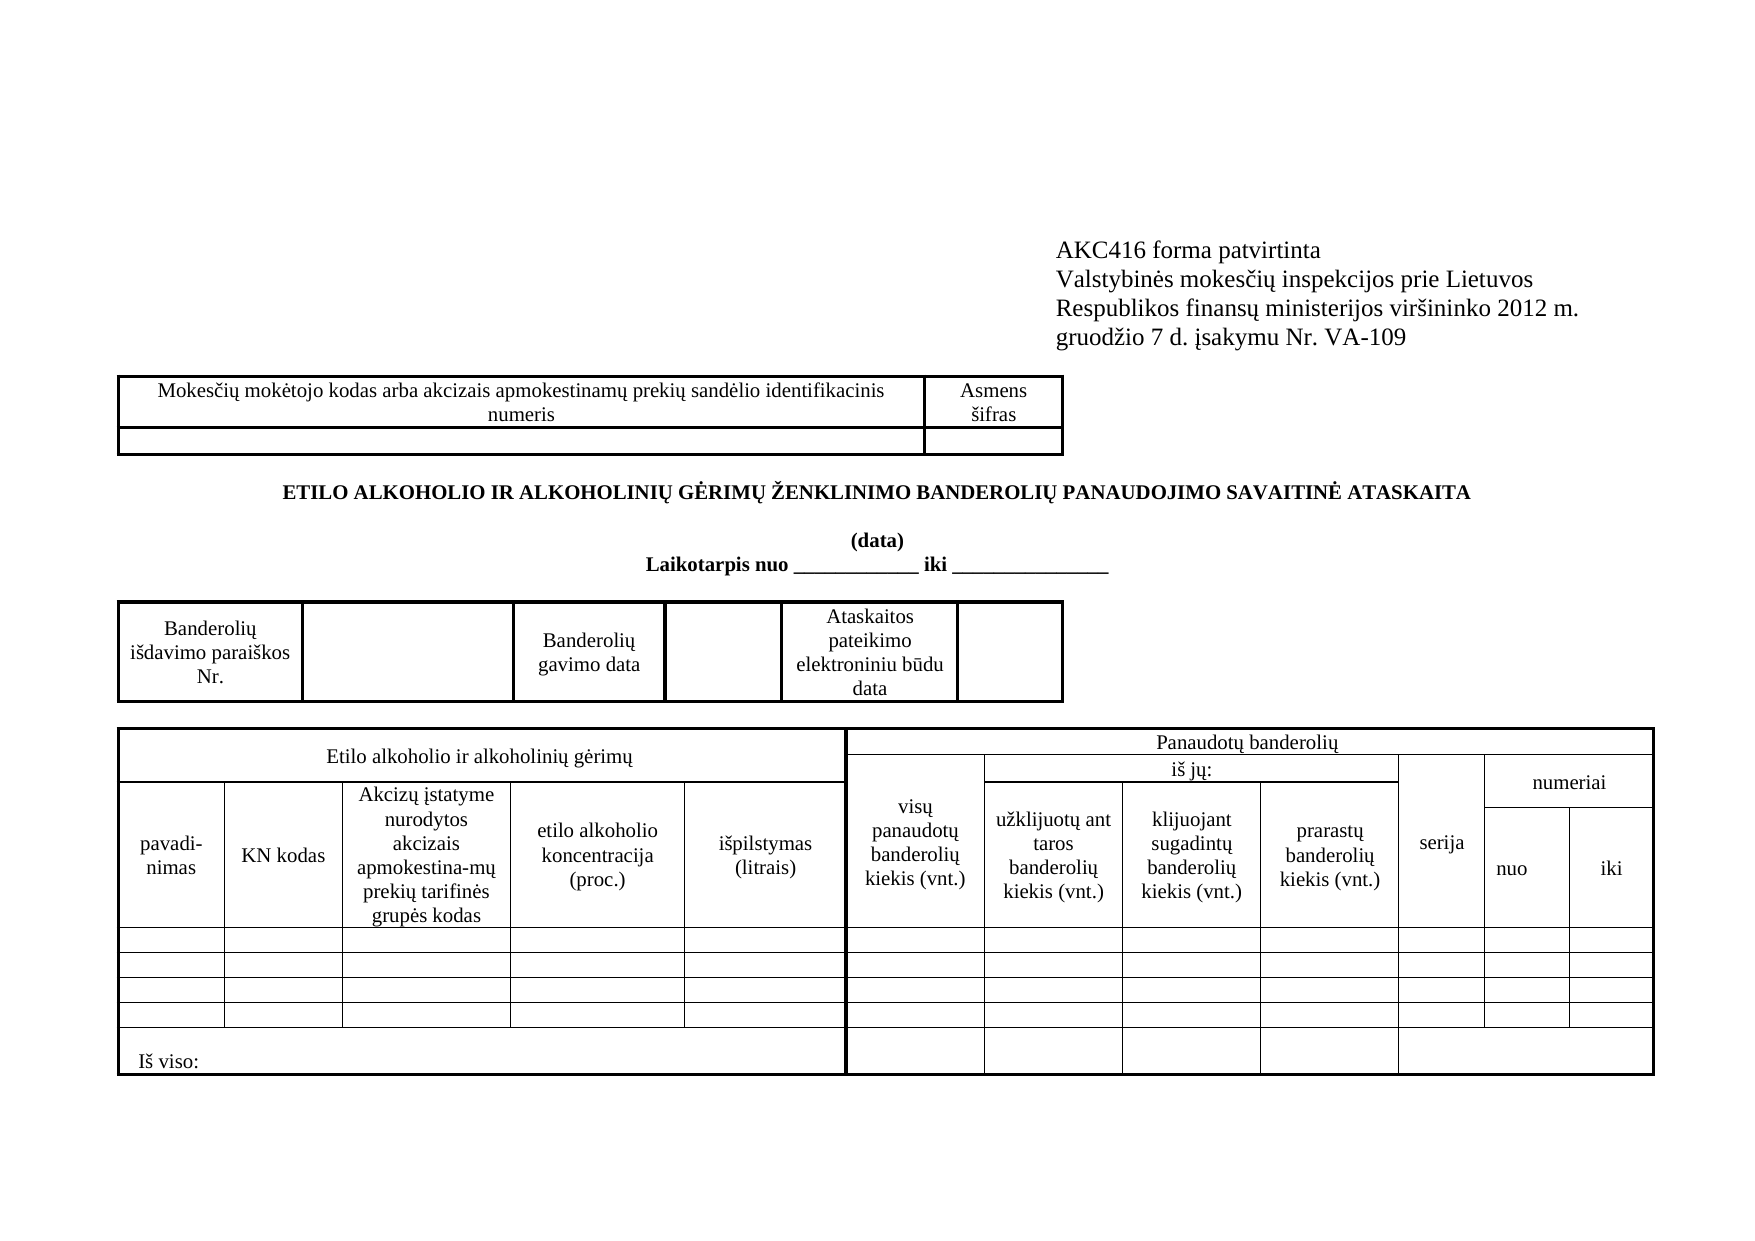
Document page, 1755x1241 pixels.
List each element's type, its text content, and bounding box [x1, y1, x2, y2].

text ETILO ALKOHOLIO IR ALKOHOLINIŲ GĖRIMŲ ŽENKLINIMO BANDEROLIŲ PANAUDOJIMO SAVAITINĖ ATASKAITA [118, 480, 1636, 504]
table_cell serija [1399, 755, 1484, 927]
table_cell [343, 978, 510, 1002]
table_cell [511, 953, 684, 977]
table_cell iš jų: [985, 755, 1398, 781]
table_cell [1399, 953, 1484, 977]
table_cell etilo alkoholio koncentracija (proc.) [511, 783, 684, 927]
text Valstybinės mokesčių inspekcijos prie Lietuvos Respublikos finansų ministerijos viršininko 2012 m. gruodžio 7 d. įsakymu Nr. VA-109 [1056, 264, 1636, 350]
table_cell klijuojant sugadintų banderolių kiekis (vnt.) [1123, 783, 1260, 927]
table_cell [1570, 928, 1652, 952]
table_cell [926, 429, 1061, 453]
table_cell [848, 928, 984, 952]
table_cell [1123, 1003, 1260, 1027]
table_cell [1261, 953, 1398, 977]
table_cell užklijuotų ant taros banderolių kiekis (vnt.) [985, 783, 1122, 927]
table_cell [985, 928, 1122, 952]
table_cell [343, 953, 510, 977]
table_cell [985, 953, 1122, 977]
table_cell [848, 953, 984, 977]
table_cell [985, 1003, 1122, 1027]
text AKC416 forma patvirtinta [1056, 235, 1636, 264]
table_cell [1570, 953, 1652, 977]
table_header [304, 604, 512, 700]
table_header Mokesčių mokėtojo kodas arba akcizais apmokestinamų prekių sandėlio identifikacinis numeris [120, 378, 923, 426]
text Laikotarpis nuo ____________ iki _______________ [118, 552, 1636, 576]
table_header Ataskaitos pateikimo elektroniniu būdu data [783, 604, 956, 700]
table_cell [685, 953, 844, 977]
table_cell [848, 1003, 984, 1027]
table_cell [511, 978, 684, 1002]
table_cell Akcizų įstatyme nurodytos akcizais apmokestina-mų prekių tarifinės grupės kodas [343, 783, 510, 927]
table_cell [1399, 978, 1484, 1002]
table_cell numeriai [1485, 755, 1652, 807]
table_cell [225, 953, 342, 977]
table_cell [685, 978, 844, 1002]
table_cell [685, 1028, 844, 1073]
table_header Etilo alkoholio ir alkoholinių gėrimų [120, 730, 844, 781]
table_header [667, 604, 780, 700]
table_cell [1485, 1028, 1569, 1073]
table_cell [1123, 1028, 1260, 1073]
table_cell [1399, 1003, 1484, 1027]
table_cell [1485, 1003, 1569, 1027]
table_cell [1123, 978, 1260, 1002]
table_cell [1261, 978, 1398, 1002]
table_cell [848, 1028, 984, 1073]
table_cell [1399, 1028, 1485, 1073]
table_cell [985, 978, 1122, 1002]
table_cell [1261, 1028, 1398, 1073]
table_cell [1399, 928, 1484, 952]
table_cell iki [1570, 808, 1652, 927]
table_cell visų panaudotų banderolių kiekis (vnt.) [848, 755, 984, 927]
table_cell [225, 928, 342, 952]
table_cell [120, 953, 224, 977]
table_cell Iš viso: [120, 1028, 224, 1073]
table_cell [511, 928, 684, 952]
table_cell [685, 928, 844, 952]
table_cell pavadi-nimas [120, 783, 224, 927]
table_cell [1485, 978, 1569, 1002]
table_cell [343, 928, 510, 952]
table_header Banderolių gavimo data [515, 604, 663, 700]
table_cell [685, 1003, 844, 1027]
table_cell [120, 1003, 224, 1027]
table_cell [225, 978, 342, 1002]
text (data) [118, 528, 1636, 552]
table_cell [120, 928, 224, 952]
table_cell [1123, 928, 1260, 952]
table_cell [985, 1028, 1122, 1073]
table_cell [343, 1003, 510, 1027]
table_cell [225, 1003, 342, 1027]
table_cell nuo [1485, 808, 1569, 927]
table_cell [1570, 978, 1652, 1002]
table_cell [342, 1028, 510, 1073]
table_cell [1569, 1028, 1652, 1073]
table_header Banderolių išdavimo paraiškos Nr. [120, 604, 301, 700]
table_cell [1485, 953, 1569, 977]
table_header Asmens šifras [926, 378, 1061, 426]
table_header Panaudotų banderolių [848, 730, 1652, 754]
table_cell [1570, 1003, 1652, 1027]
table_cell [510, 1028, 685, 1073]
table_cell išpilstymas (litrais) [685, 783, 844, 927]
table_cell [1261, 1003, 1398, 1027]
table_cell [1261, 928, 1398, 952]
table_cell [511, 1003, 684, 1027]
table_cell [848, 978, 984, 1002]
table_cell [120, 429, 923, 453]
table_header [959, 604, 1061, 700]
table_cell [120, 978, 224, 1002]
table_cell [224, 1028, 342, 1073]
table_cell [1485, 928, 1569, 952]
table_cell [1123, 953, 1260, 977]
table_cell KN kodas [225, 783, 342, 927]
table_cell prarastų banderolių kiekis (vnt.) [1261, 783, 1398, 927]
